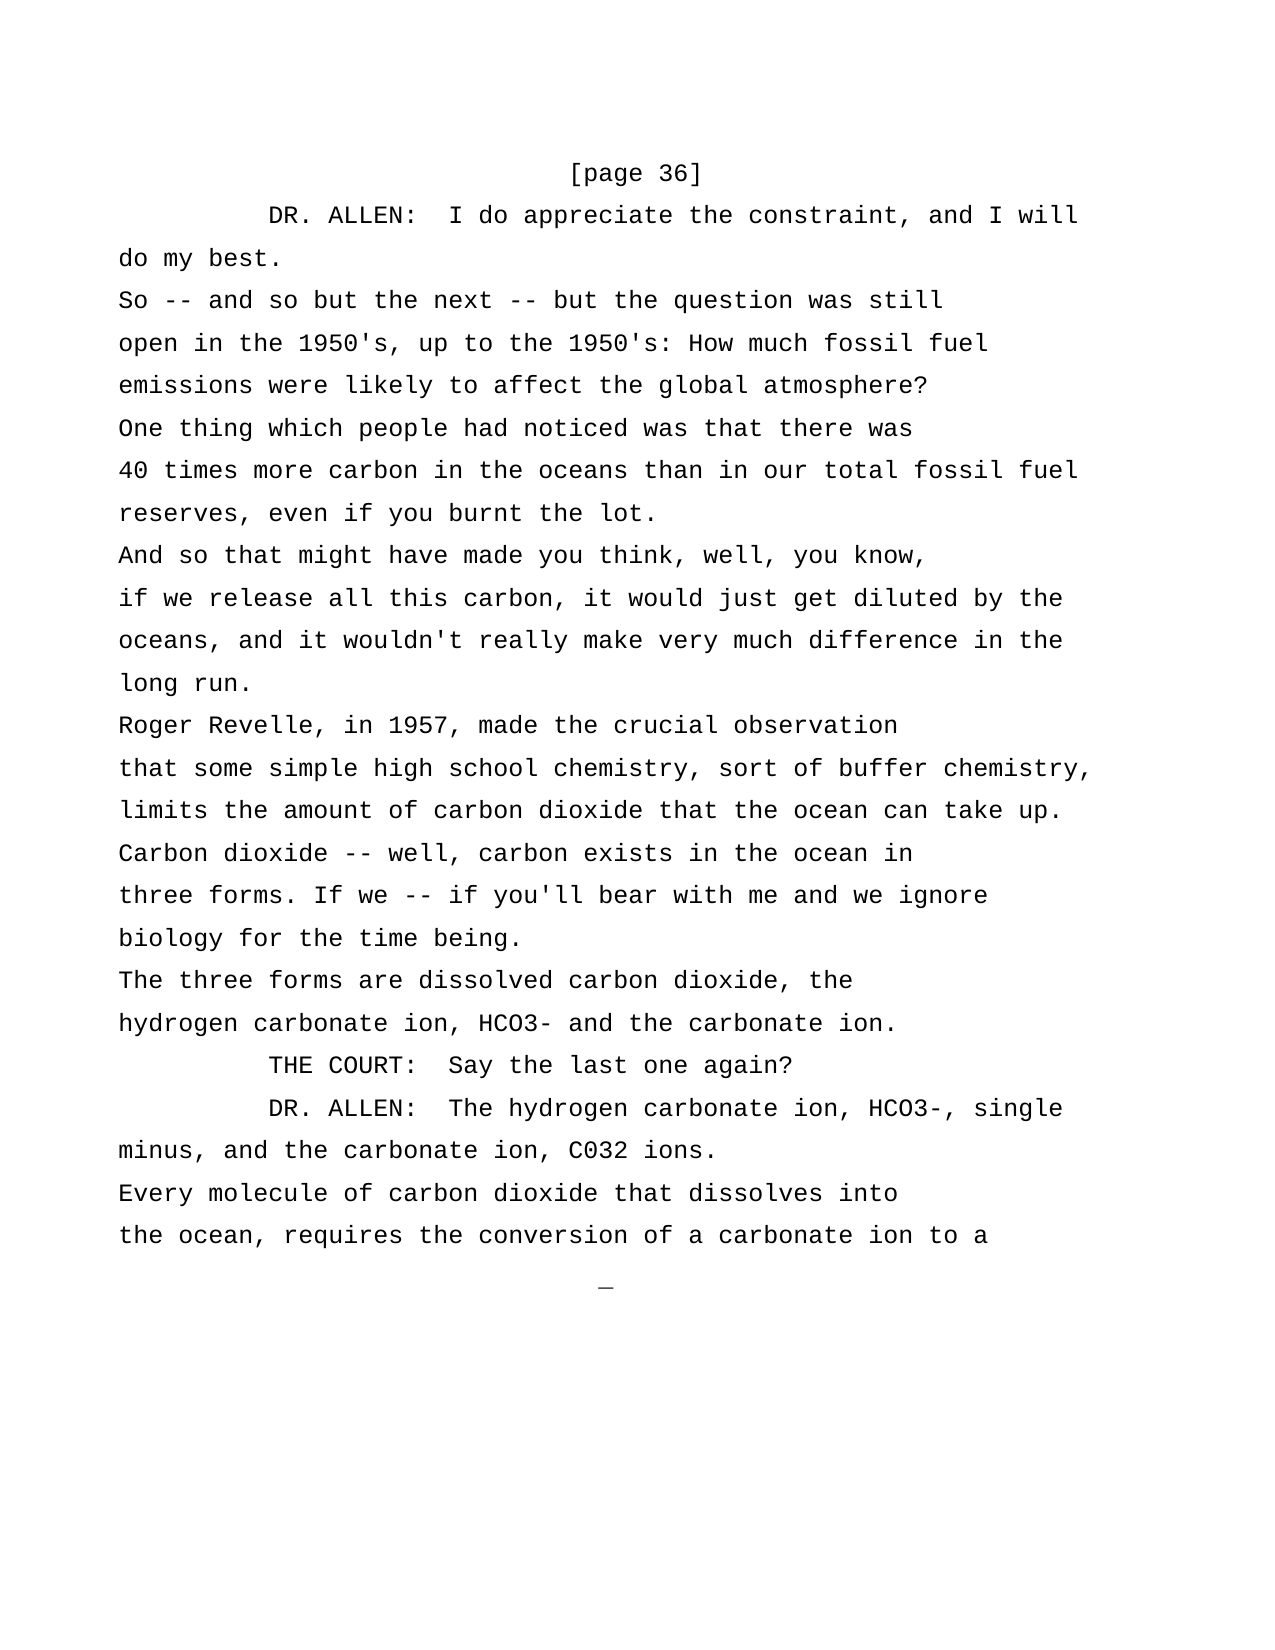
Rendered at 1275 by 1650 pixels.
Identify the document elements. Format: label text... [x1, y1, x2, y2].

text biology for the time being. [118, 926, 1157, 954]
text oceans, and it wouldn't really make very much difference in the [118, 628, 1157, 656]
text DR. ALLEN: I do appreciate the constraint, and I will [118, 203, 1157, 231]
text open in the 1950's, up to the 1950's: How much fossil fuel [118, 331, 1157, 359]
text 40 times more carbon in the oceans than in our total fossil fuel [118, 458, 1157, 486]
text emissions were likely to affect the global atmosphere? [118, 373, 1157, 401]
text Carbon dioxide -- well, carbon exists in the ocean in [118, 841, 1157, 869]
text reserves, even if you burnt the lot. [118, 501, 1157, 529]
text that some simple high school chemistry, sort of buffer chemistry, [118, 756, 1157, 784]
text DR. ALLEN: The hydrogen carbonate ion, HCO3-, single [118, 1096, 1157, 1124]
text THE COURT: Say the last one again? [118, 1053, 1157, 1081]
text long run. [118, 671, 1157, 699]
text One thing which people had noticed was that there was [118, 416, 1157, 444]
text limits the amount of carbon dioxide that the ocean can take up. [118, 798, 1157, 826]
text hydrogen carbonate ion, HCO3- and the carbonate ion. [118, 1011, 1157, 1039]
text minus, and the carbonate ion, C032 ions. [118, 1138, 1157, 1166]
text And so that might have made you think, well, you know, [118, 543, 1157, 571]
text three forms. If we -- if you'll bear with me and we ignore [118, 883, 1157, 911]
text Every molecule of carbon dioxide that dissolves into [118, 1181, 1157, 1209]
text The three forms are dissolved carbon dioxide, the [118, 968, 1157, 996]
text Roger Revelle, in 1957, made the crucial observation [118, 713, 1157, 741]
text do my best. [118, 246, 1157, 274]
text the ocean, requires the conversion of a carbonate ion to a [118, 1223, 1157, 1251]
text _ [118, 1266, 1157, 1294]
text So -- and so but the next -- but the question was still [118, 288, 1157, 316]
text if we release all this carbon, it would just get diluted by the [118, 586, 1157, 614]
text [page 36] [118, 161, 1157, 189]
